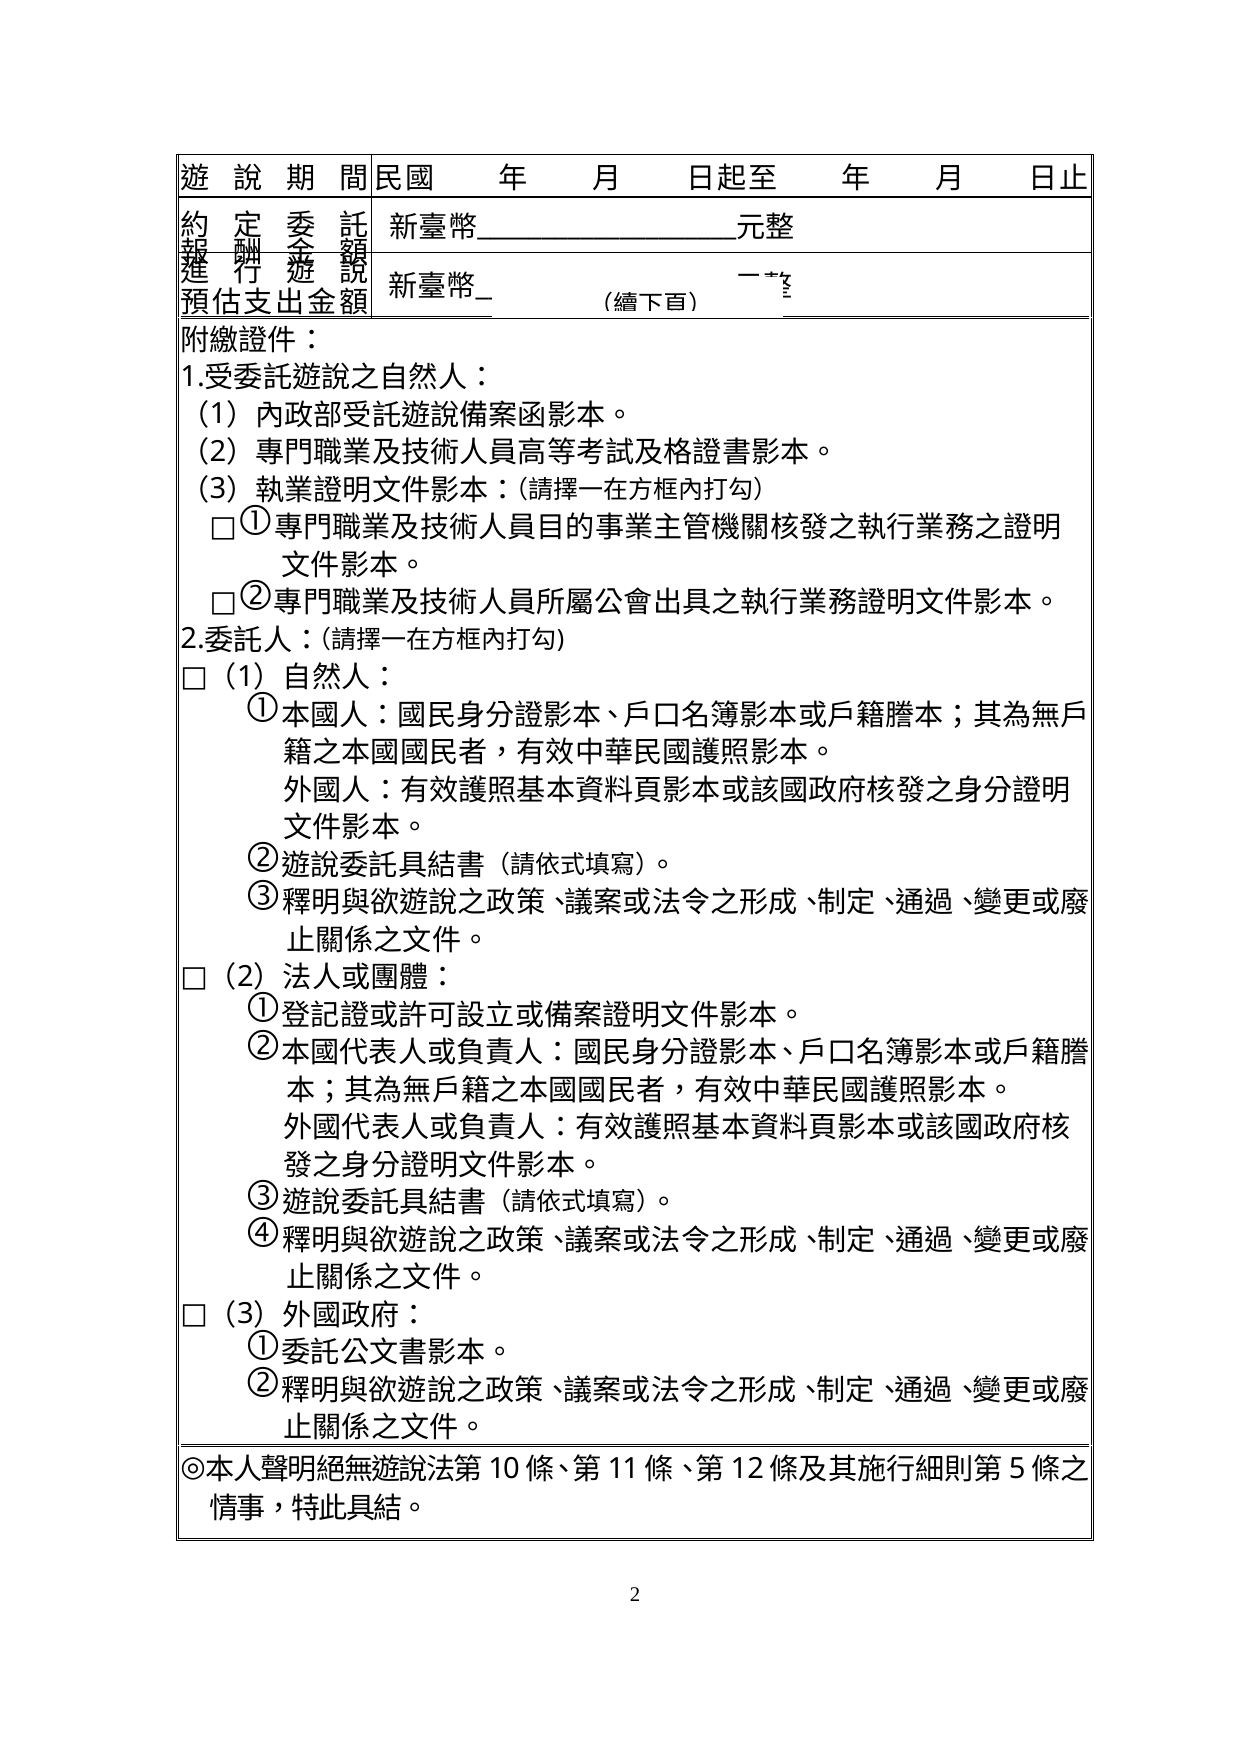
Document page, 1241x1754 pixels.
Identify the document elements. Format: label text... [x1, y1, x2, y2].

table_cell 約定委託 報酬金額 [179, 198, 371, 252]
table_cell 約定委託 報酬金額 [492, 277, 783, 318]
table_cell 遊說期間 [179, 155, 371, 196]
table_cell 新臺幣____________________元整 [372, 198, 1091, 252]
table_cell 附繳證件： 1.受委託遊說之自然人： （1）內政部受託遊說備案函影本。 （2）專門職業及技術人員高等考試及格證書影本。 （3）執業證明文件影本：（請擇一在方框內打勾） □專門職業及技術人員目的事業主管機關核發之執行業務之證明文件影本。 □專門職業及技術人員所屬公會出具之執行業務證明文件影本。 2.委託人：（請擇一在方框內打勾) □（1）自然人： 本國人：國民身分證影本、戶口名簿影本或戶籍謄本；其為無戶籍之本國國民者，有效中華民國護照影本。 外國人：有效護照基本資料頁影本或該國政府核發之身分證明 文件影本。 遊說委託具結書（請依式填寫）。 釋明與欲遊說之政策、議案或法令之形成、制定、通過、變更或廢止關係之文件。 □（2）法人或團體： 登記證或許可設立或備案證明文件影本。 本國代表人或負責人：國民身分證影本、戶口名簿影本或戶籍謄本；其為無戶籍之本國國民者，有效中華民國護照影本。 外國代表人或負責人：有效護照基本資料頁影本或該國政府核發之身分證明文件影本。 遊說委託具結書（請依式填寫）。 釋明與欲遊說之政策、議案或法令之形成、制定、通過、變更或廢止關係之文件。 □（3）外國政府： 委託公文書影本。 釋明與欲遊說之政策、議案或法令之形成、制定、通過、變更或廢 止關係之文件。 [179, 316, 1091, 1444]
table_cell 民國 年 月 日起至 年 月 日止 [372, 155, 1091, 196]
table_cell ◎本人聲明絕無遊說法第10條、第11條、第12條及其施行細則第5條之情事，特此具結。 申請人（具結人）： （簽名或蓋章）申請日期： 年 月 日 ※具結之相關條文請參閱填表說明五。 [179, 1444, 1091, 1538]
table_cell 新臺幣____________________元整 [372, 253, 1091, 316]
table_cell 進行遊說 預估支出金額 [179, 253, 371, 316]
